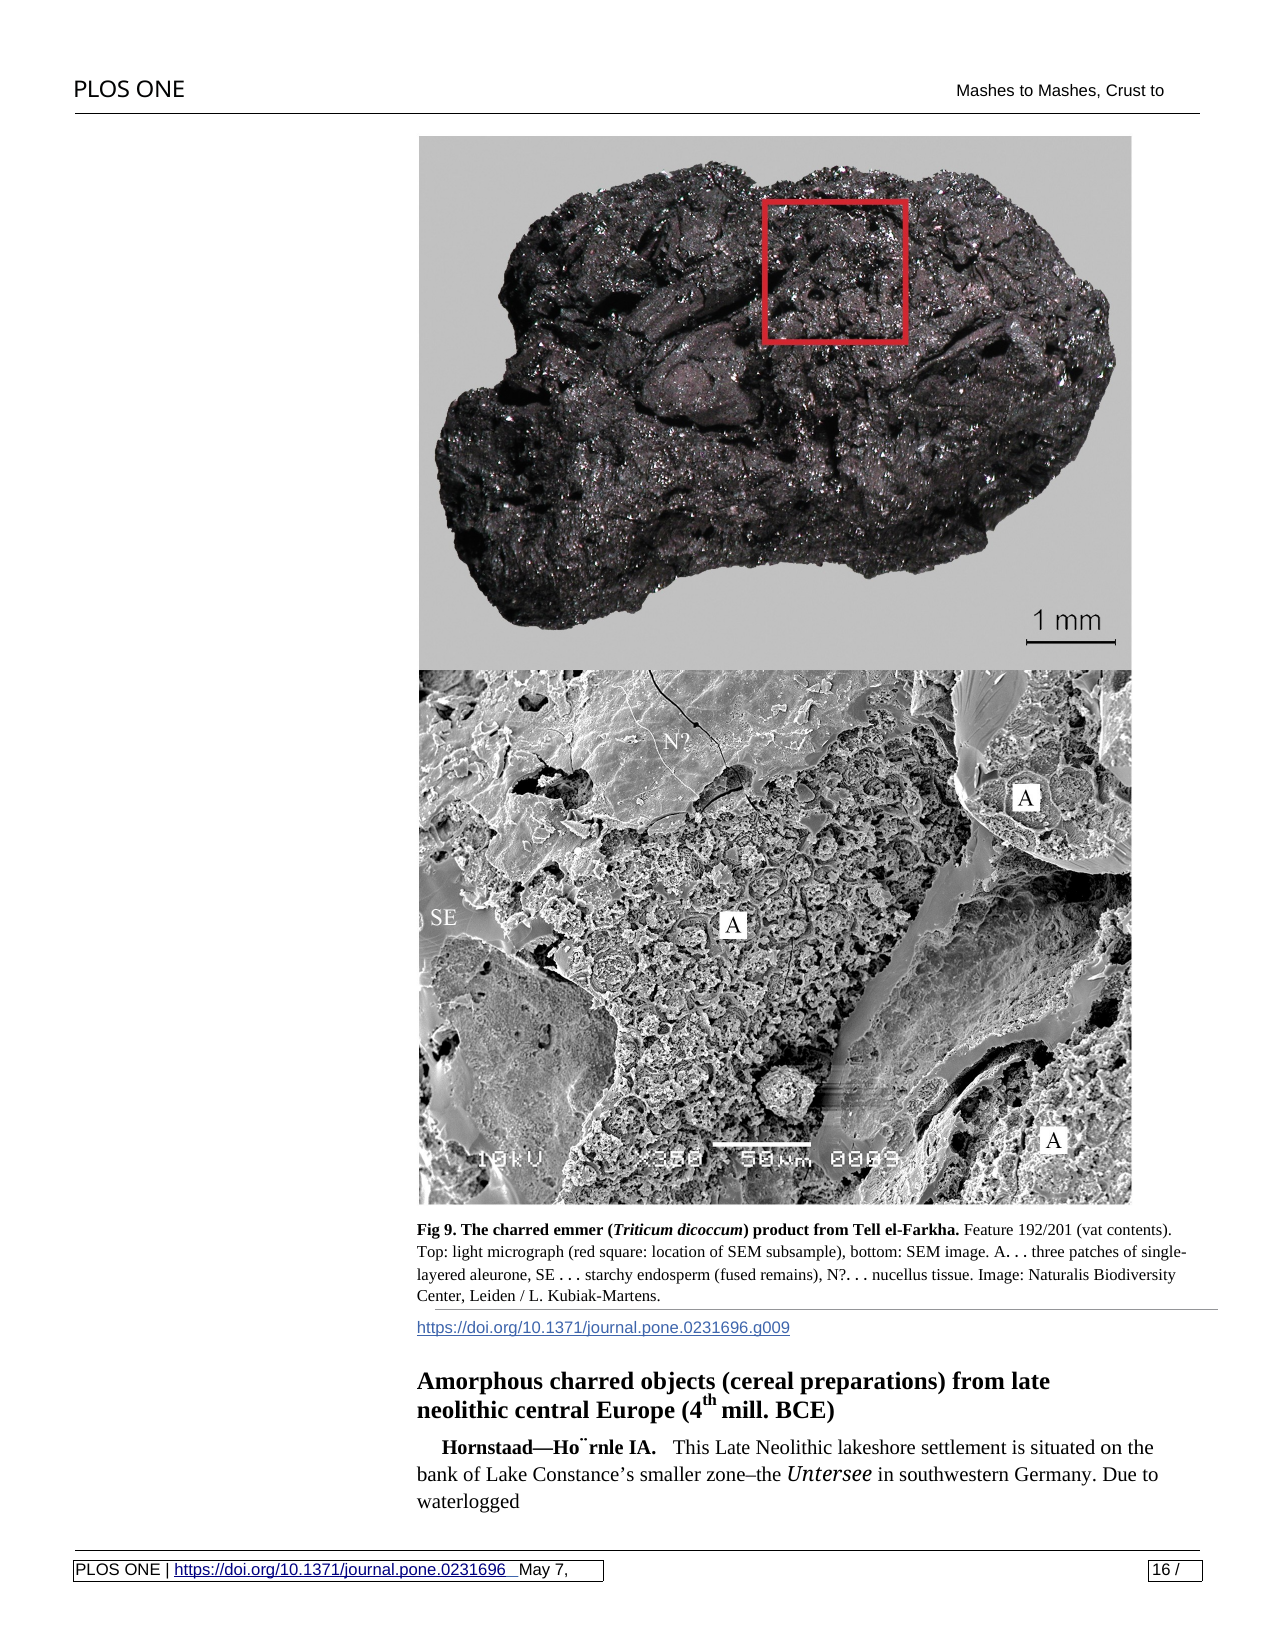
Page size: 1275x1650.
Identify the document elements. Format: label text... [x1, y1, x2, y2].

subtitle Amorphous charred objects (cereal preparations) from late neolithic central Europe (4th mill. BCE) [417, 1366, 1129, 1424]
text Fig 9. The charred emmer (Triticum dicoccum) product from Tell el-Farkha. Feature 192/201 (vat contents). Top: light micrograph (red square: location of SEM subsample), bottom: SEM image. A. . . three patches of single-layered aleurone, SE . . . starchy endosperm (fused remains), N?. . . nucellus tissue. Image: Naturalis Biodiversity Center, Leiden / L. Kubiak-Martens. [417, 1219, 1197, 1305]
text Hornstaad—Ho¨rnle IA. This Late Neolithic lakeshore settlement is situated on the bank of Lake Constance’s smaller zone–the Untersee in southwestern Germany. Due to waterlogged [417, 1433, 1197, 1513]
picture [416, 133, 1134, 1207]
text https://doi.org/10.1371/journal.pone.0231696.g009 [417, 1318, 1212, 1337]
